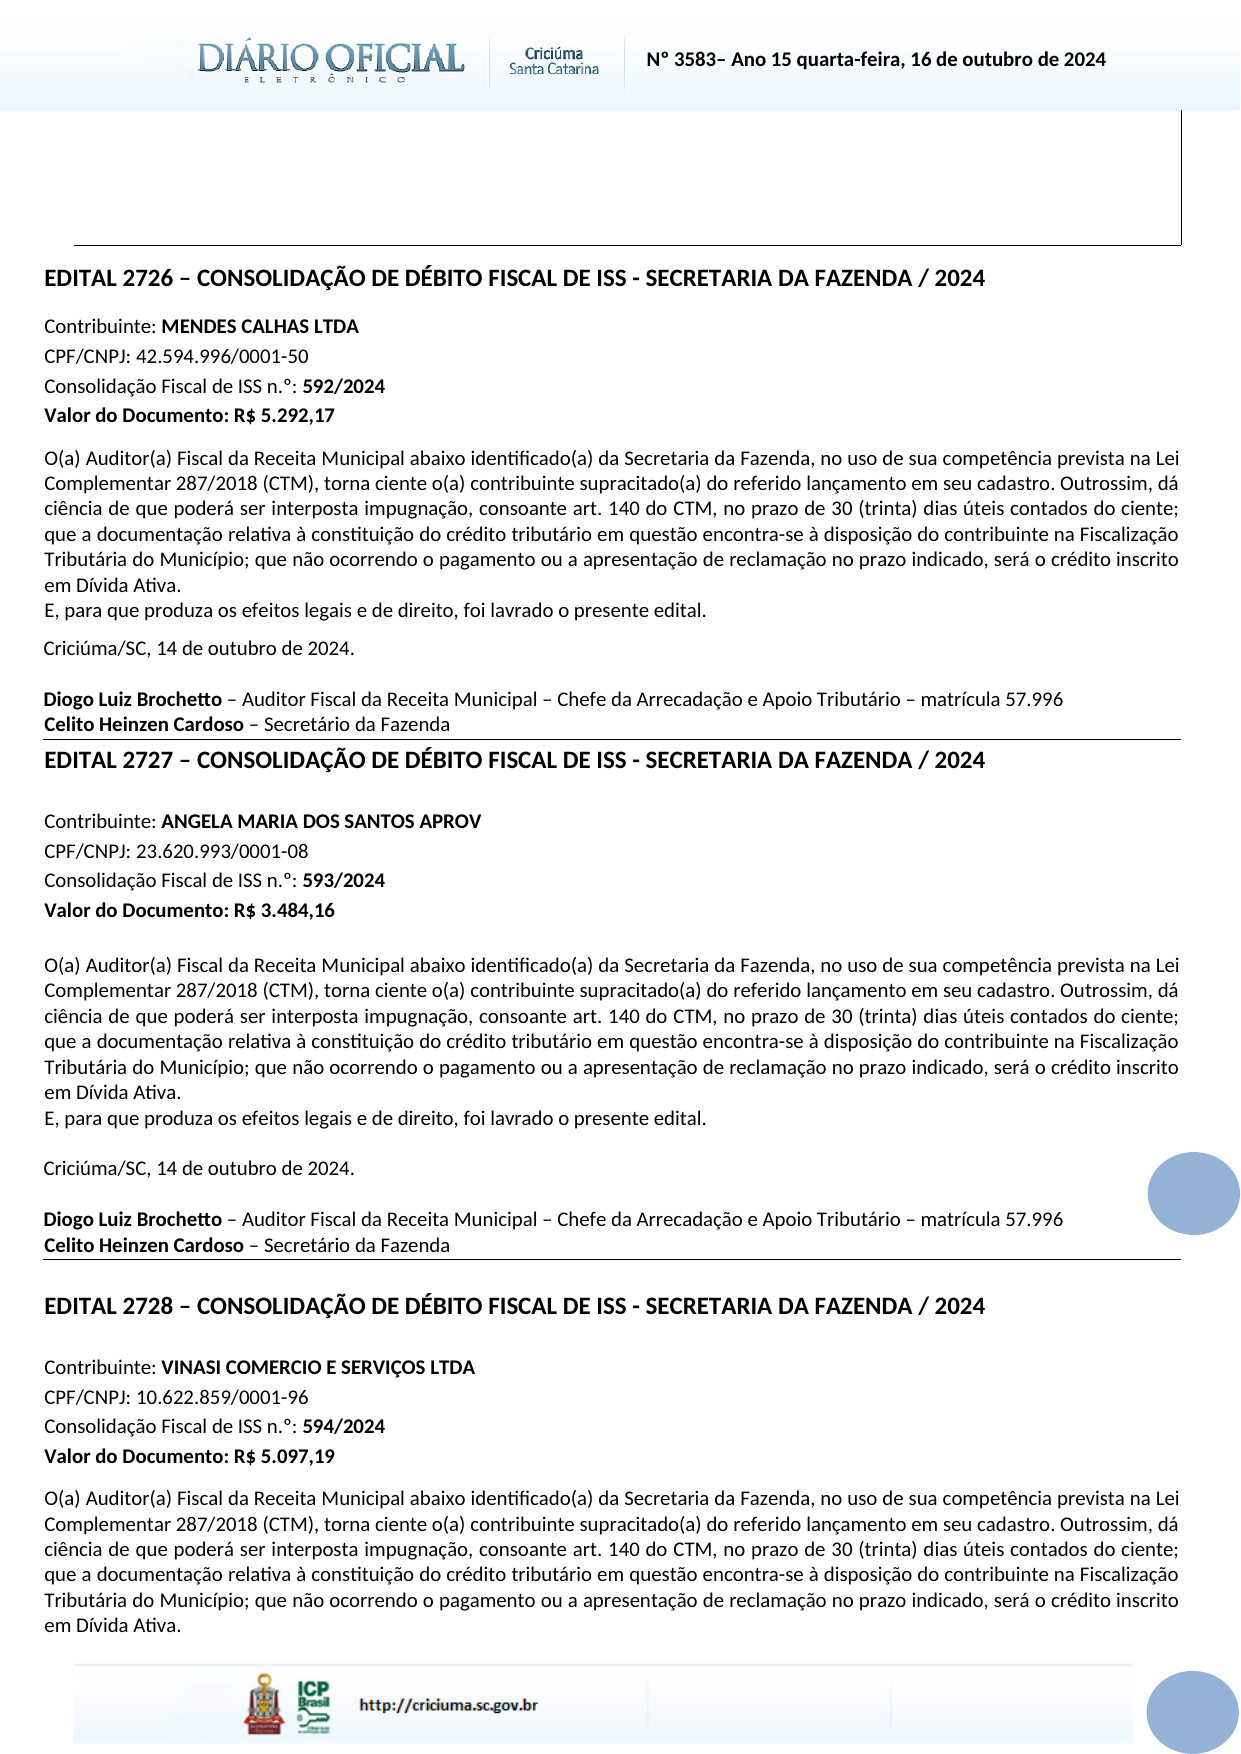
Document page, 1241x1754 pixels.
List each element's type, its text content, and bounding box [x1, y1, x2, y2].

text Contribuinte: ANGELA MARIA DOS SANTOS APROV [44, 808, 1181, 834]
text Consolidação Fiscal de ISS n.º: 594/2024 [44, 1413, 1181, 1439]
text O(a) Auditor(a) Fiscal da Receita Municipal abaixo identificado(a) da Secretaria da Fazenda, no uso de sua competência prevista na Lei Complementar 287/2018 (CTM), torna ciente o(a) contribuinte supracitado(a) do referido lançamento em seu cadastro. Outrossim, dá ciência de que poderá ser interposta impugnação, consoante art. 140 do CTM, no prazo de 30 (trinta) dias úteis contados do ciente; que a documentação relativa à constituição do crédito tributário em questão encontra-se à disposição do contribuinte na Fiscalização Tributária do Município; que não ocorrendo o pagamento ou a apresentação de reclamação no prazo indicado, será o crédito inscrito em Dívida Ativa. [44, 445, 1181, 597]
text Diogo Luiz Brochetto – Auditor Fiscal da Receita Municipal – Chefe da Arrecadação e Apoio Tributário – matrícula 57.996 Celito Heinzen Cardoso – Secretário da Fazenda [43, 686, 1181, 739]
text CPF/CNPJ: 42.594.996/0001-50 [44, 343, 1181, 369]
text O(a) Auditor(a) Fiscal da Receita Municipal abaixo identificado(a) da Secretaria da Fazenda, no uso de sua competência prevista na Lei Complementar 287/2018 (CTM), torna ciente o(a) contribuinte supracitado(a) do referido lançamento em seu cadastro. Outrossim, dá ciência de que poderá ser interposta impugnação, consoante art. 140 do CTM, no prazo de 30 (trinta) dias úteis contados do ciente; que a documentação relativa à constituição do crédito tributário em questão encontra-se à disposição do contribuinte na Fiscalização Tributária do Município; que não ocorrendo o pagamento ou a apresentação de reclamação no prazo indicado, será o crédito inscrito em Dívida Ativa. [44, 1485, 1181, 1638]
text Consolidação Fiscal de ISS n.º: 592/2024 [44, 373, 1181, 398]
text Valor do Documento: R$ 3.484,16 [44, 897, 1181, 923]
text Valor do Documento: R$ 5.097,19 [44, 1443, 1181, 1468]
text CPF/CNPJ: 23.620.993/0001-08 [44, 838, 1181, 863]
text Valor do Documento: R$ 5.292,17 [44, 402, 1181, 428]
text Contribuinte: MENDES CALHAS LTDA [44, 314, 1181, 339]
text Contribuinte: VINASI COMERCIO E SERVIÇOS LTDA [44, 1354, 1181, 1380]
text Diogo Luiz Brochetto – Auditor Fiscal da Receita Municipal – Chefe da Arrecadação e Apoio Tributário – matrícula 57.996 Celito Heinzen Cardoso – Secretário da Fazenda [43, 1206, 1181, 1259]
text EDITAL 2726 – CONSOLIDAÇÃO DE DÉBITO FISCAL DE ISS - SECRETARIA DA FAZENDA / 2024 [44, 262, 1181, 293]
text E, para que produza os efeitos legais e de direito, foi lavrado o presente edital. [44, 1105, 1181, 1130]
text CPF/CNPJ: 10.622.859/0001-96 [44, 1384, 1181, 1409]
text O(a) Auditor(a) Fiscal da Receita Municipal abaixo identificado(a) da Secretaria da Fazenda, no uso de sua competência prevista na Lei Complementar 287/2018 (CTM), torna ciente o(a) contribuinte supracitado(a) do referido lançamento em seu cadastro. Outrossim, dá ciência de que poderá ser interposta impugnação, consoante art. 140 do CTM, no prazo de 30 (trinta) dias úteis contados do ciente; que a documentação relativa à constituição do crédito tributário em questão encontra-se à disposição do contribuinte na Fiscalização Tributária do Município; que não ocorrendo o pagamento ou a apresentação de reclamação no prazo indicado, será o crédito inscrito em Dívida Ativa. [44, 952, 1181, 1105]
text E, para que produza os efeitos legais e de direito, foi lavrado o presente edital. [44, 597, 1181, 623]
text EDITAL 2728 – CONSOLIDAÇÃO DE DÉBITO FISCAL DE ISS - SECRETARIA DA FAZENDA / 2024 [44, 1290, 1181, 1321]
text Criciúma/SC, 14 de outubro de 2024. [43, 635, 1181, 661]
text Criciúma/SC, 14 de outubro de 2024. [43, 1156, 1172, 1181]
text Consolidação Fiscal de ISS n.º: 593/2024 [44, 868, 1181, 893]
text EDITAL 2727 – CONSOLIDAÇÃO DE DÉBITO FISCAL DE ISS - SECRETARIA DA FAZENDA / 2024 [44, 744, 1181, 775]
